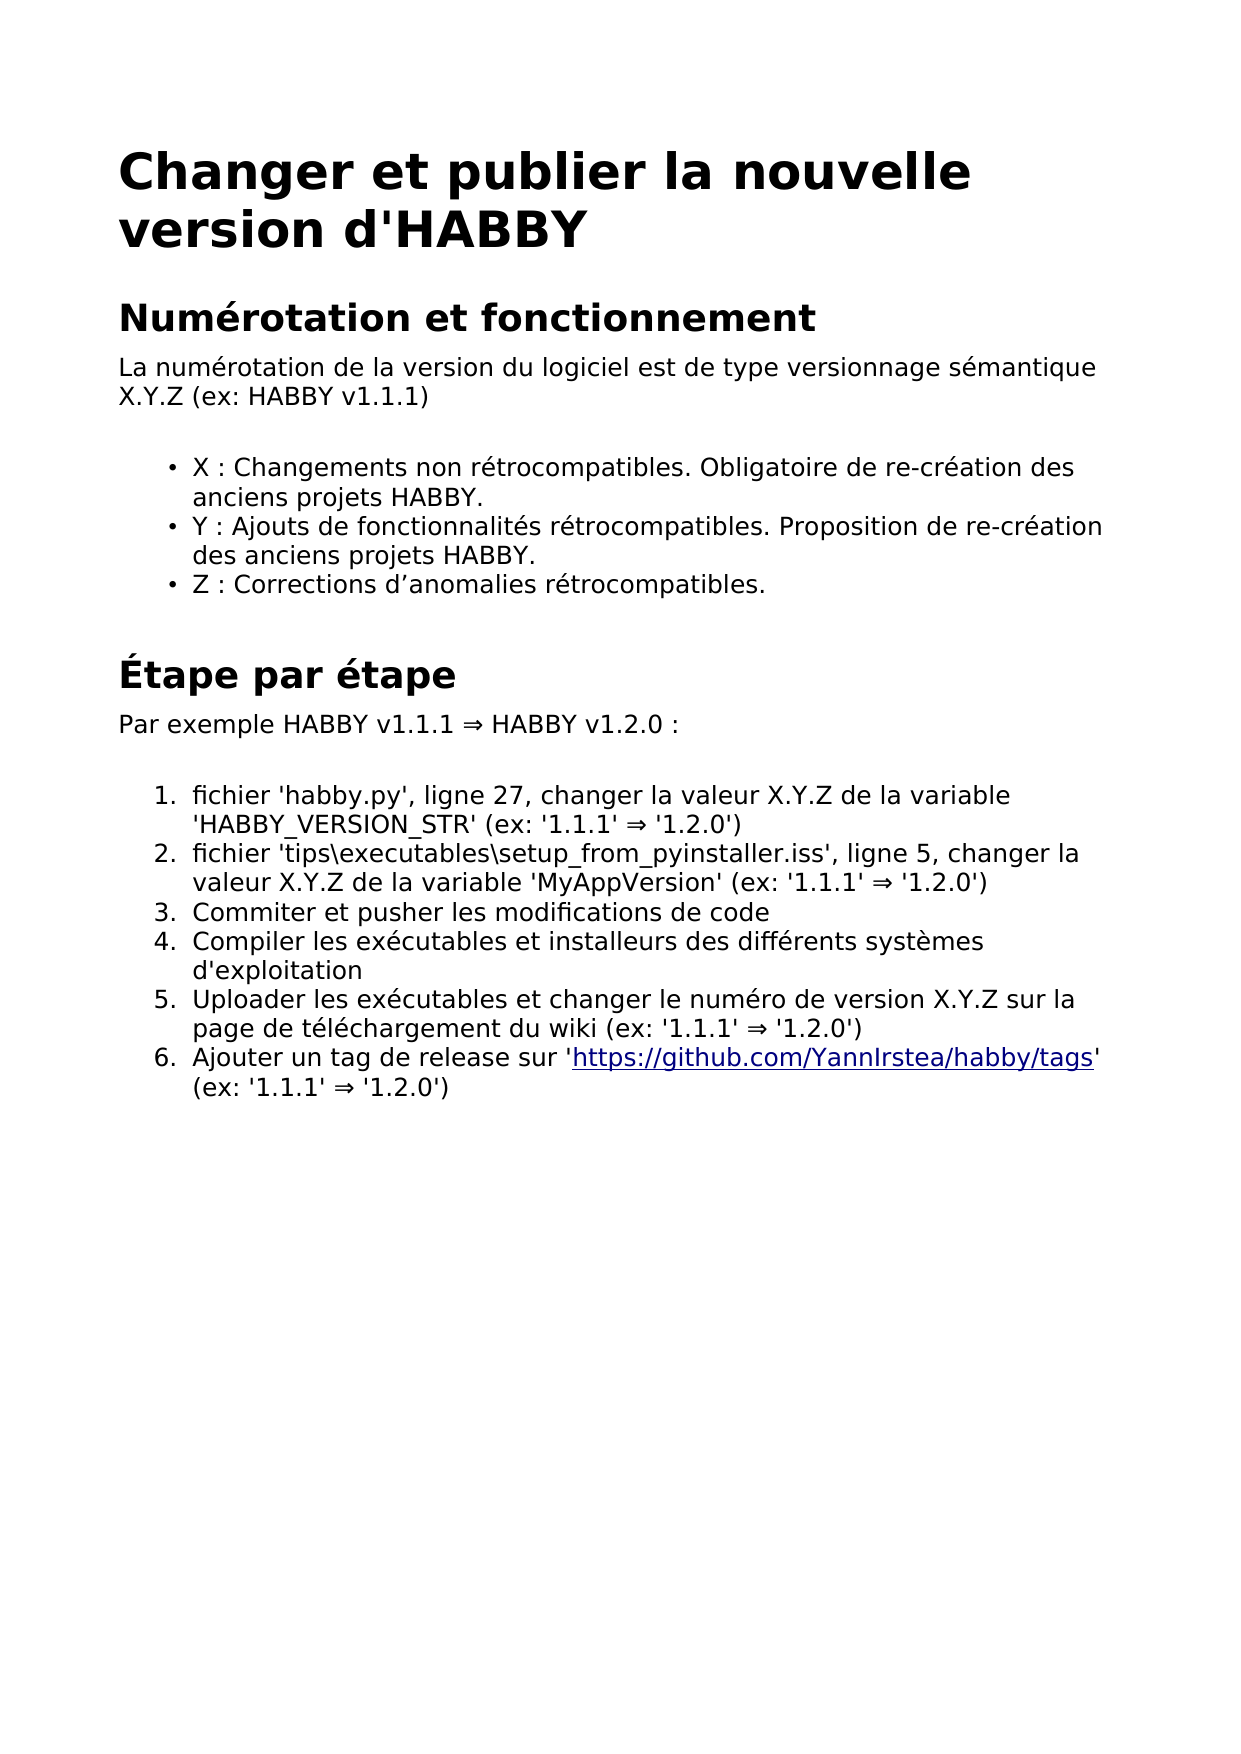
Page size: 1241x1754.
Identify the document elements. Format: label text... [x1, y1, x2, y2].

text La numérotation de la version du logiciel est de type versionnage sémantique X.Y.Z (ex: HABBY v1.1.1) [118, 353, 1122, 412]
list Uploader les exécutables et changer le numéro de version X.Y.Z sur la page de téléchargement du wiki (ex: '1.1.1' ⇒ '1.2.0') [177, 985, 1122, 1044]
list fichier 'tips\executables\setup_from_pyinstaller.iss', ligne 5, changer la valeur X.Y.Z de la variable 'MyAppVersion' (ex: '1.1.1' ⇒ '1.2.0') [177, 839, 1122, 898]
list Ajouter un tag de release sur 'https://github.com/YannIrstea/habby/tags' (ex: '1.1.1' ⇒ '1.2.0') [177, 1044, 1122, 1102]
list X : Changements non rétrocompatibles. Obligatoire de re-création des anciens projets HABBY. [177, 453, 1122, 512]
subtitle Étape par étape [118, 654, 1122, 697]
list Y : Ajouts de fonctionnalités rétrocompatibles. Proposition de re-création des anciens projets HABBY. [177, 512, 1122, 570]
subtitle Numérotation et fonctionnement [118, 297, 1122, 341]
list Compiler les exécutables et installeurs des différents systèmes d'exploitation [177, 927, 1122, 985]
list fichier 'habby.py', ligne 27, changer la valeur X.Y.Z de la variable 'HABBY_VERSION_STR' (ex: '1.1.1' ⇒ '1.2.0') [177, 781, 1122, 839]
text Par exemple HABBY v1.1.1 ⇒ HABBY v1.2.0 : [118, 710, 1122, 739]
list Z : Corrections d’anomalies rétrocompatibles. [177, 570, 1122, 599]
list Commiter et pusher les modifications de code [177, 898, 1122, 927]
subtitle Changer et publier la nouvelle version d'HABBY [118, 143, 1122, 259]
